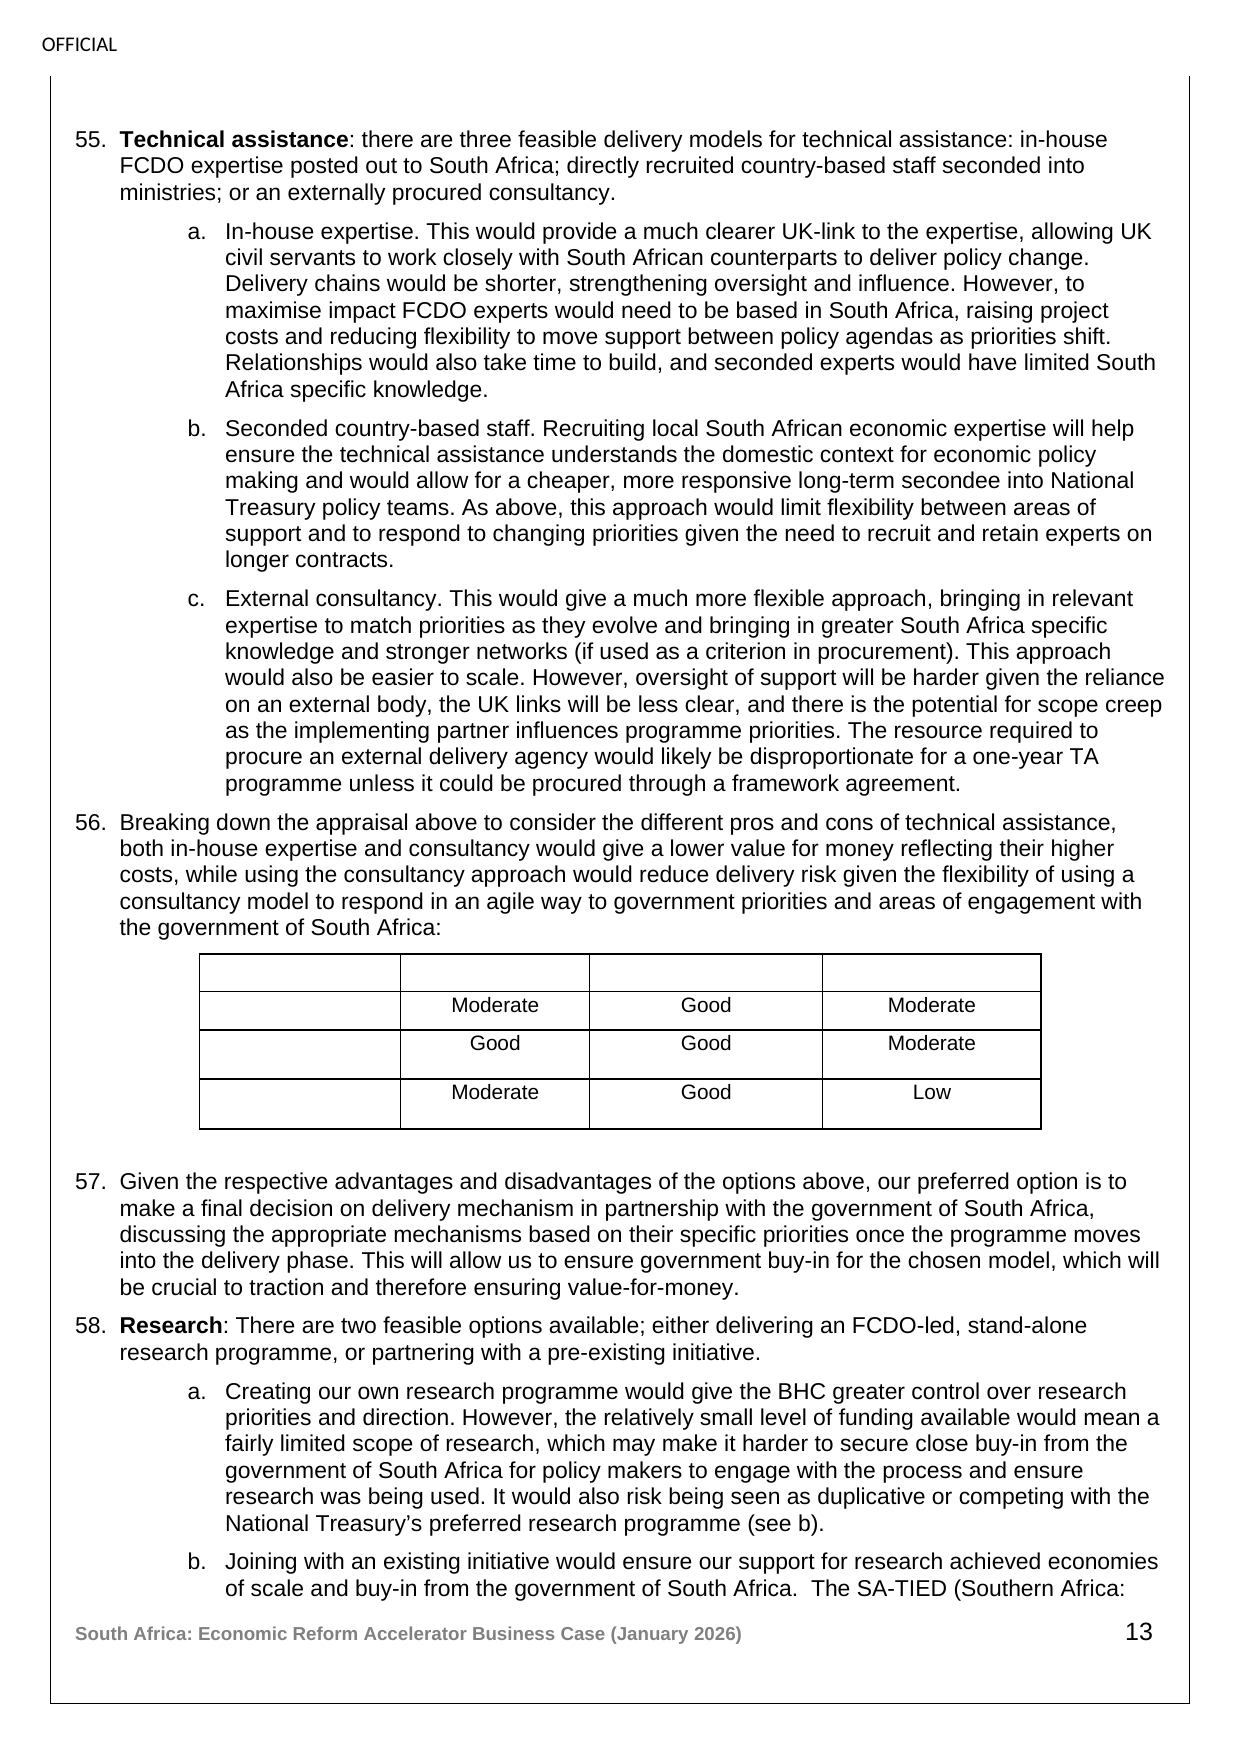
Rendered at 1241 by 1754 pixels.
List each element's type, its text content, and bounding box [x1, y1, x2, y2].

table_cell Moderate [401, 1080, 589, 1128]
table_cell Good [401, 1031, 589, 1078]
table_cell Good [590, 992, 822, 1029]
table_cell Moderate [823, 1031, 1040, 1078]
list Breaking down the appraisal above to consider the different pros and cons of technical assistance, both in-house expertise and consultancy would give a lower value for money reflecting their higher costs, while using the consultancy approach would reduce delivery risk given the flexibility of using a consultancy model to respond in an agile way to government priorities and areas of engagement with the government of South Africa: [75, 808, 1165, 940]
table_cell Moderate [823, 992, 1040, 1029]
table_header VfM [401, 955, 589, 991]
list Creating our own research programme would give the BHC greater control over research priorities and direction. However, the relatively small level of funding available would mean a fairly limited scope of research, which may make it harder to secure close buy-in from the government of South Africa for policy makers to engage with the process and ensure research was being used. It would also risk being seen as duplicative or competing with the National Treasury’s preferred research programme (see b). [187, 1378, 1165, 1536]
list Seconded country-based staff. Recruiting local South African economic expertise will help ensure the technical assistance understands the domestic context for economic policy making and would allow for a cheaper, more responsive long-term secondee into National Treasury policy teams. As above, this approach would limit flexibility between areas of support and to respond to changing priorities given the need to recruit and retain experts on longer contracts. [187, 414, 1165, 573]
table_header Option [200, 955, 400, 991]
table_cell 2a. In-house TA [200, 992, 400, 1029]
table_cell Good [590, 1080, 822, 1128]
table_cell Good [590, 1031, 822, 1078]
table_header Modern Partnership [590, 955, 822, 991]
list Technical assistance: there are three feasible delivery models for technical assistance: in-house FCDO expertise posted out to South Africa; directly recruited country-based staff seconded into ministries; or an externally procured consultancy. [75, 126, 1165, 205]
list Joining with an existing initiative would ensure our support for research achieved economies of scale and buy-in from the government of South Africa. The SA-TIED (Southern Africa: [187, 1548, 1165, 1601]
list Research: There are two feasible options available; either delivering an FCDO-led, stand-alone research programme, or partnering with a pre-existing initiative. [75, 1312, 1165, 1365]
table_cell 2b. Locally recruited TA [200, 1031, 400, 1078]
list External consultancy. This would give a much more flexible approach, bringing in relevant expertise to match priorities as they evolve and bringing in greater South Africa specific knowledge and stronger networks (if used as a criterion in procurement). This approach would also be easier to scale. However, oversight of support will be harder given the reliance on an external body, the UK links will be less clear, and there is the potential for scope creep as the implementing partner influences programme priorities. The resource required to procure an external delivery agency would likely be disproportionate for a one-year TA programme unless it could be procured through a framework agreement. [187, 585, 1165, 796]
table_cell Low [823, 1080, 1040, 1128]
list Given the respective advantages and disadvantages of the options above, our preferred option is to make a final decision on delivery mechanism in partnership with the government of South Africa, discussing the appropriate mechanisms based on their specific priorities once the programme moves into the delivery phase. This will allow us to ensure government buy-in for the chosen model, which will be crucial to traction and therefore ensuring value-for-money. [75, 1168, 1165, 1300]
list In-house expertise. This would provide a much clearer UK-link to the expertise, allowing UK civil servants to work closely with South African counterparts to deliver policy change. Delivery chains would be shorter, strengthening oversight and influence. However, to maximise impact FCDO experts would need to be based in South Africa, raising project costs and reducing flexibility to move support between policy agendas as priorities shift. Relationships would also take time to build, and seconded experts would have limited South Africa specific knowledge. [187, 218, 1165, 402]
table_header Delivery Risk [823, 955, 1040, 991]
table_cell Moderate [401, 992, 589, 1029]
table_cell 2c. Consultancy-delivered TA [200, 1080, 400, 1128]
